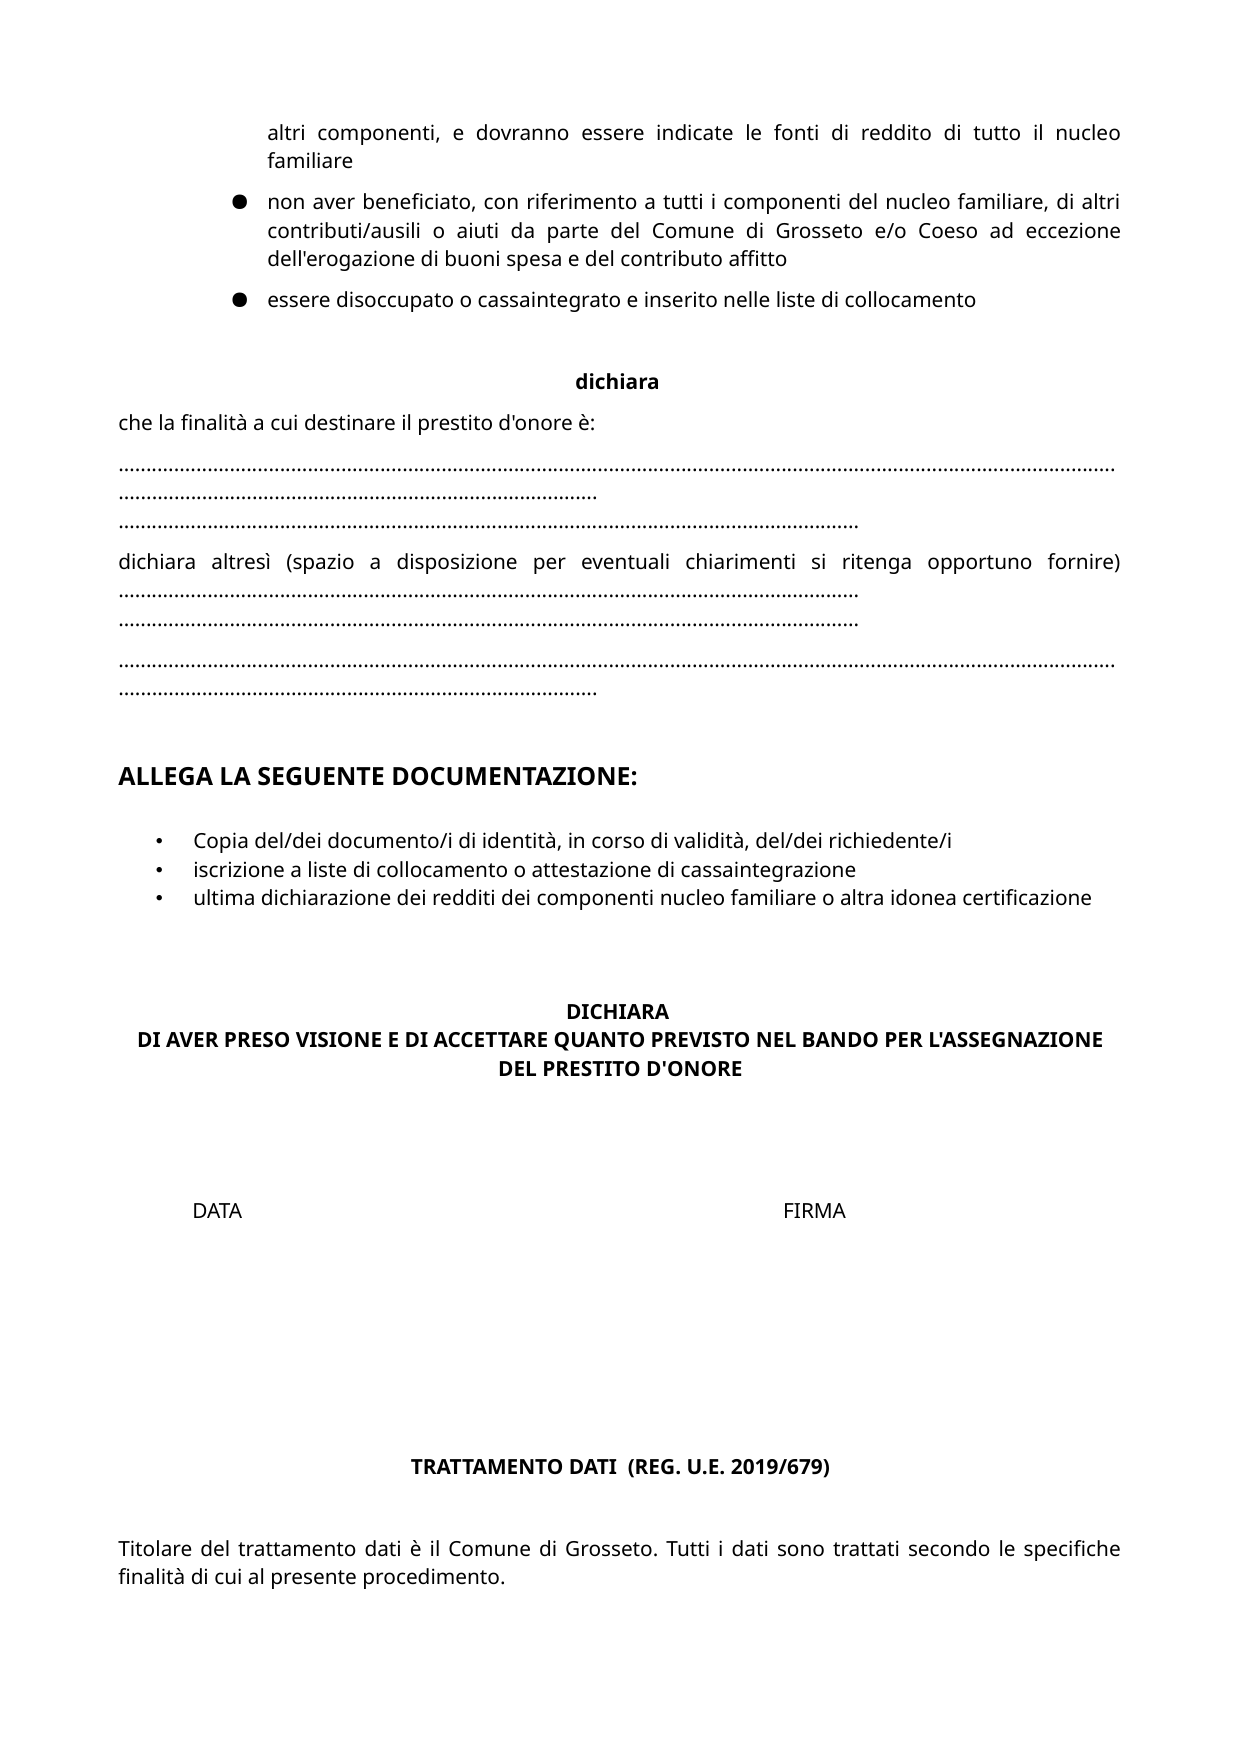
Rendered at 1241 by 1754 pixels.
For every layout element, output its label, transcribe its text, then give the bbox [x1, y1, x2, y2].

text DATA FIRMA [118, 1196, 1122, 1225]
text …......................................................................................................................................................................................................................................................................….................................................................................................................................. [118, 449, 1122, 534]
text …...................................................................................................................................................................................................................................................................... [118, 645, 1122, 702]
text DI AVER PRESO VISIONE E DI ACCETTARE QUANTO PREVISTO NEL BANDO PER L'ASSEGNAZIONE DEL PRESTITO D'ONORE [118, 1026, 1122, 1082]
text TRATTAMENTO DATI (REG. U.E. 2019/679) [118, 1452, 1122, 1481]
text ALLEGA LA SEGUENTE DOCUMENTAZIONE: [118, 758, 1122, 792]
list essere disoccupato o cassaintegrato e inserito nelle liste di collocamento [229, 285, 1122, 314]
text Titolare del trattamento dati è il Comune di Grosseto. Tutti i dati sono trattati secondo le specifiche finalità di cui al presente procedimento. [118, 1534, 1122, 1591]
list ultima dichiarazione dei redditi dei componenti nucleo familiare o altra idonea certificazione [156, 883, 1122, 912]
text dichiara altresì (spazio a disposizione per eventuali chiarimenti si ritenga opportuno fornire)…..................................................................................................................................….................................................................................................................................. [118, 547, 1122, 632]
list non aver beneficiato, con riferimento a tutti i componenti del nucleo familiare, di altri contributi/ausili o aiuti da parte del Comune di Grosseto e/o Coeso ad eccezione dell'erogazione di buoni spesa e del contributo affitto [229, 187, 1122, 273]
text dichiara [118, 367, 1122, 396]
list iscrizione a liste di collocamento o attestazione di cassaintegrazione [156, 855, 1122, 883]
list altri componenti, e dovranno essere indicate le fonti di reddito di tutto il nucleo familiare [229, 118, 1122, 175]
text che la finalità a cui destinare il prestito d'onore è: [118, 408, 1122, 437]
list Copia del/dei documento/i di identità, in corso di validità, del/dei richiedente/i [156, 827, 1122, 855]
text DICHIARA [118, 997, 1122, 1026]
